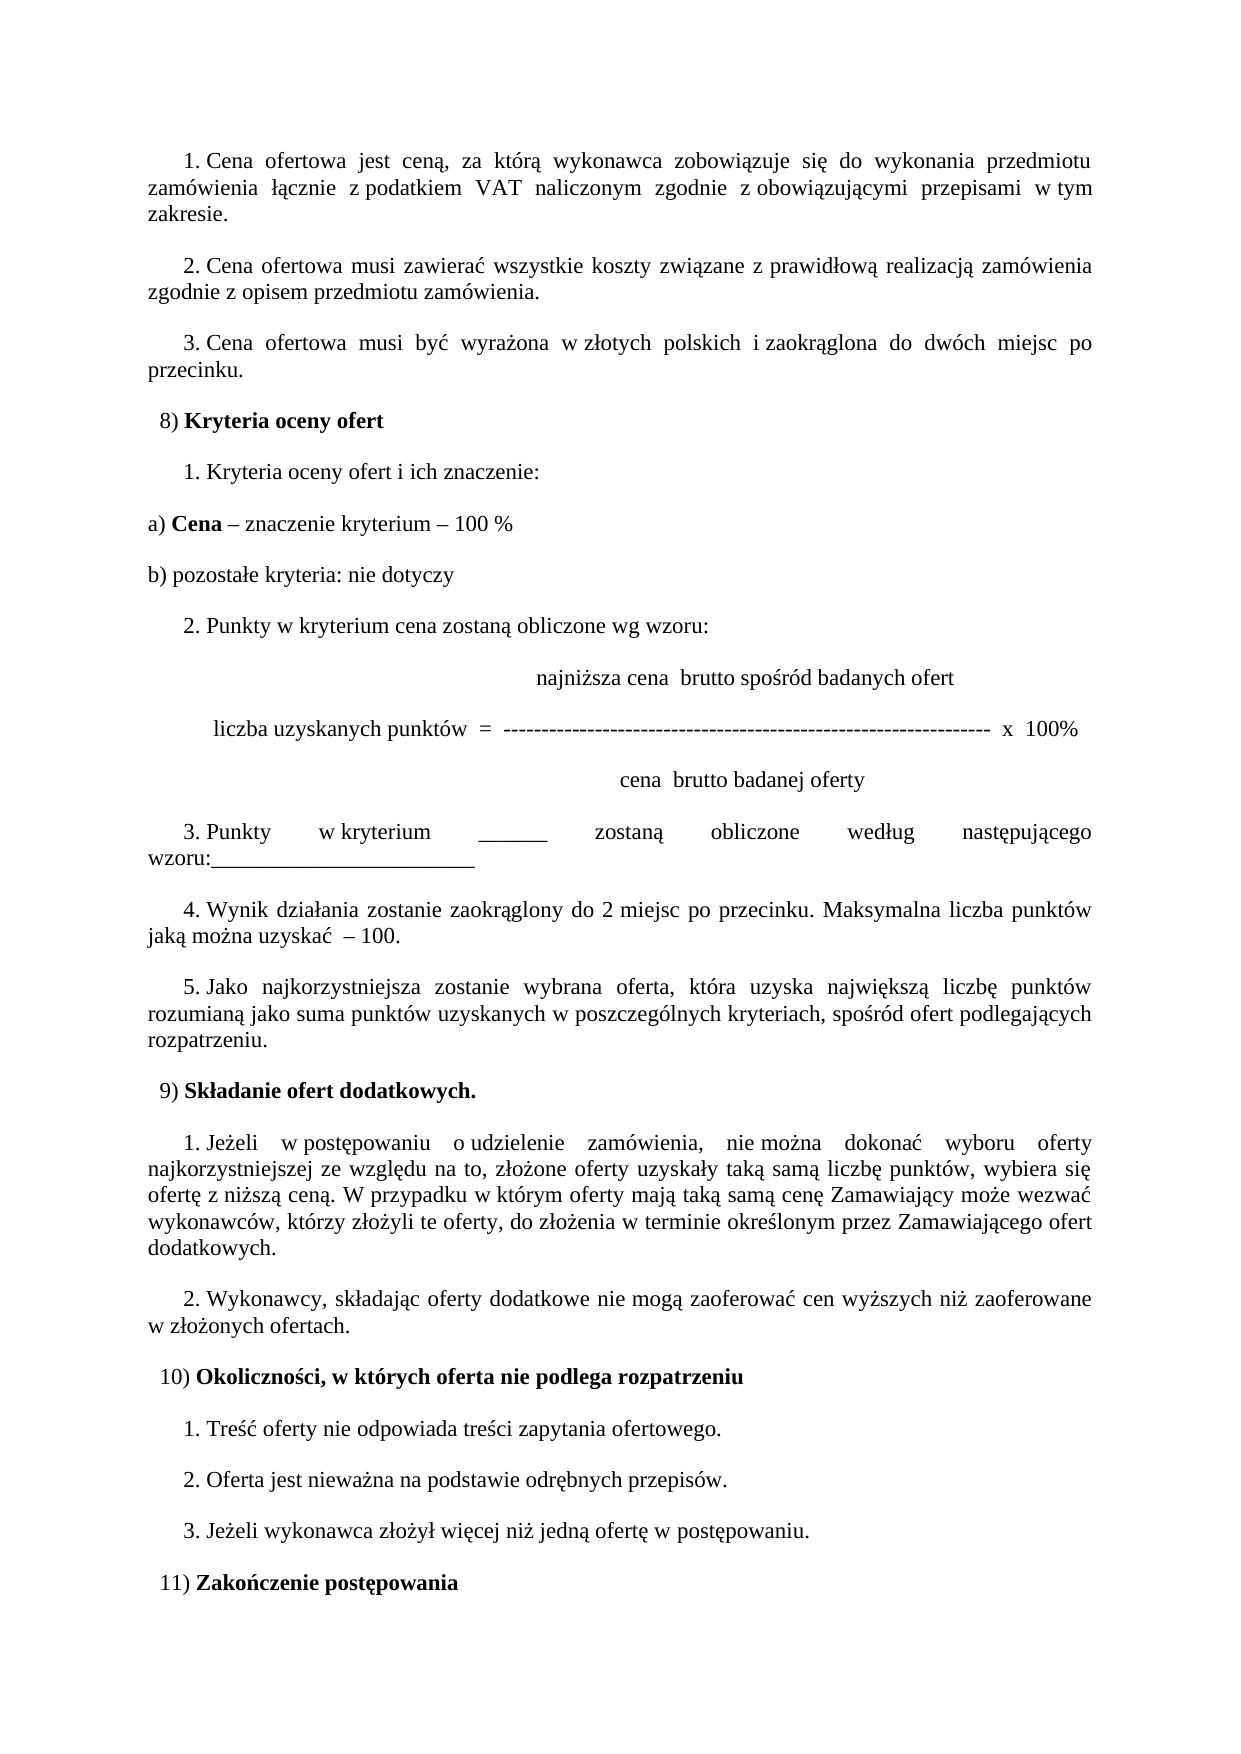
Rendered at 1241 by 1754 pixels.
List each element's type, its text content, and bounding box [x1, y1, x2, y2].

text b) pozostałe kryteria: nie dotyczy [148, 561, 1093, 587]
text 4. Wynik działania zostanie zaokrąglony do 2 miejsc po przecinku. Maksymalna liczba punktów jaką można uzyskać – 100. [148, 896, 1093, 948]
text 8) Kryteria oceny ofert [159, 407, 1093, 433]
text a) Cena – znaczenie kryterium – 100 % [148, 510, 1093, 536]
text 5. Jako najkorzystniejsza zostanie wybrana oferta, która uzyska największą liczbę punktów rozumianą jako suma punktów uzyskanych w poszczególnych kryteriach, spośród ofert podlegających rozpatrzeniu. [148, 973, 1093, 1052]
text cena brutto badanej oferty [619, 767, 1093, 793]
text 1. Treść oferty nie odpowiada treści zapytania ofertowego. [148, 1414, 1093, 1441]
text 1. Cena ofertowa jest ceną, za którą wykonawca zobowiązuje się do wykonania przedmiotu zamówienia łącznie z podatkiem VAT naliczonym zgodnie z obowiązującymi przepisami w tym zakresie. [148, 148, 1093, 227]
text 3. Jeżeli wykonawca złożył więcej niż jedną ofertę w postępowaniu. [148, 1517, 1093, 1544]
text 10) Okoliczności, w których oferta nie podlega rozpatrzeniu [159, 1363, 1093, 1389]
text 2. Wykonawcy, składając oferty dodatkowe nie mogą zaoferować cen wyższych niż zaoferowane w złożonych ofertach. [148, 1286, 1093, 1338]
text 2. Oferta jest nieważna na podstawie odrębnych przepisów. [148, 1466, 1093, 1492]
text 11) Zakończenie postępowania [159, 1569, 1093, 1595]
text liczba uzyskanych punktów = ---------------------------------------------------------------- x 100% [177, 715, 1093, 742]
text 2. Punkty w kryterium cena zostaną obliczone wg wzoru: [148, 612, 1093, 639]
text 9) Składanie ofert dodatkowych. [159, 1077, 1093, 1104]
text 1. Jeżeli w postępowaniu o udzielenie zamówienia, nie można dokonać wyboru oferty najkorzystniejszej ze względu na to, złożone oferty uzyskały taką samą liczbę punktów, wybiera się ofertę z niższą ceną. W przypadku w którym oferty mają taką samą cenę Zamawiający może wezwać wykonawców, którzy złożyli te oferty, do złożenia w terminie określonym przez Zamawiającego ofert dodatkowych. [148, 1129, 1093, 1261]
text 3. Punkty w kryterium ______ zostaną obliczone według następującego wzoru:_______________________ [148, 818, 1093, 871]
text 1. Kryteria oceny ofert i ich znaczenie: [148, 458, 1093, 485]
text 3. Cena ofertowa musi być wyrażona w złotych polskich i zaokrąglona do dwóch miejsc po przecinku. [148, 329, 1093, 382]
text 2. Cena ofertowa musi zawierać wszystkie koszty związane z prawidłową realizacją zamówienia zgodnie z opisem przedmiotu zamówienia. [148, 252, 1093, 304]
text najniższa cena brutto spośród badanych ofert [398, 664, 1093, 690]
